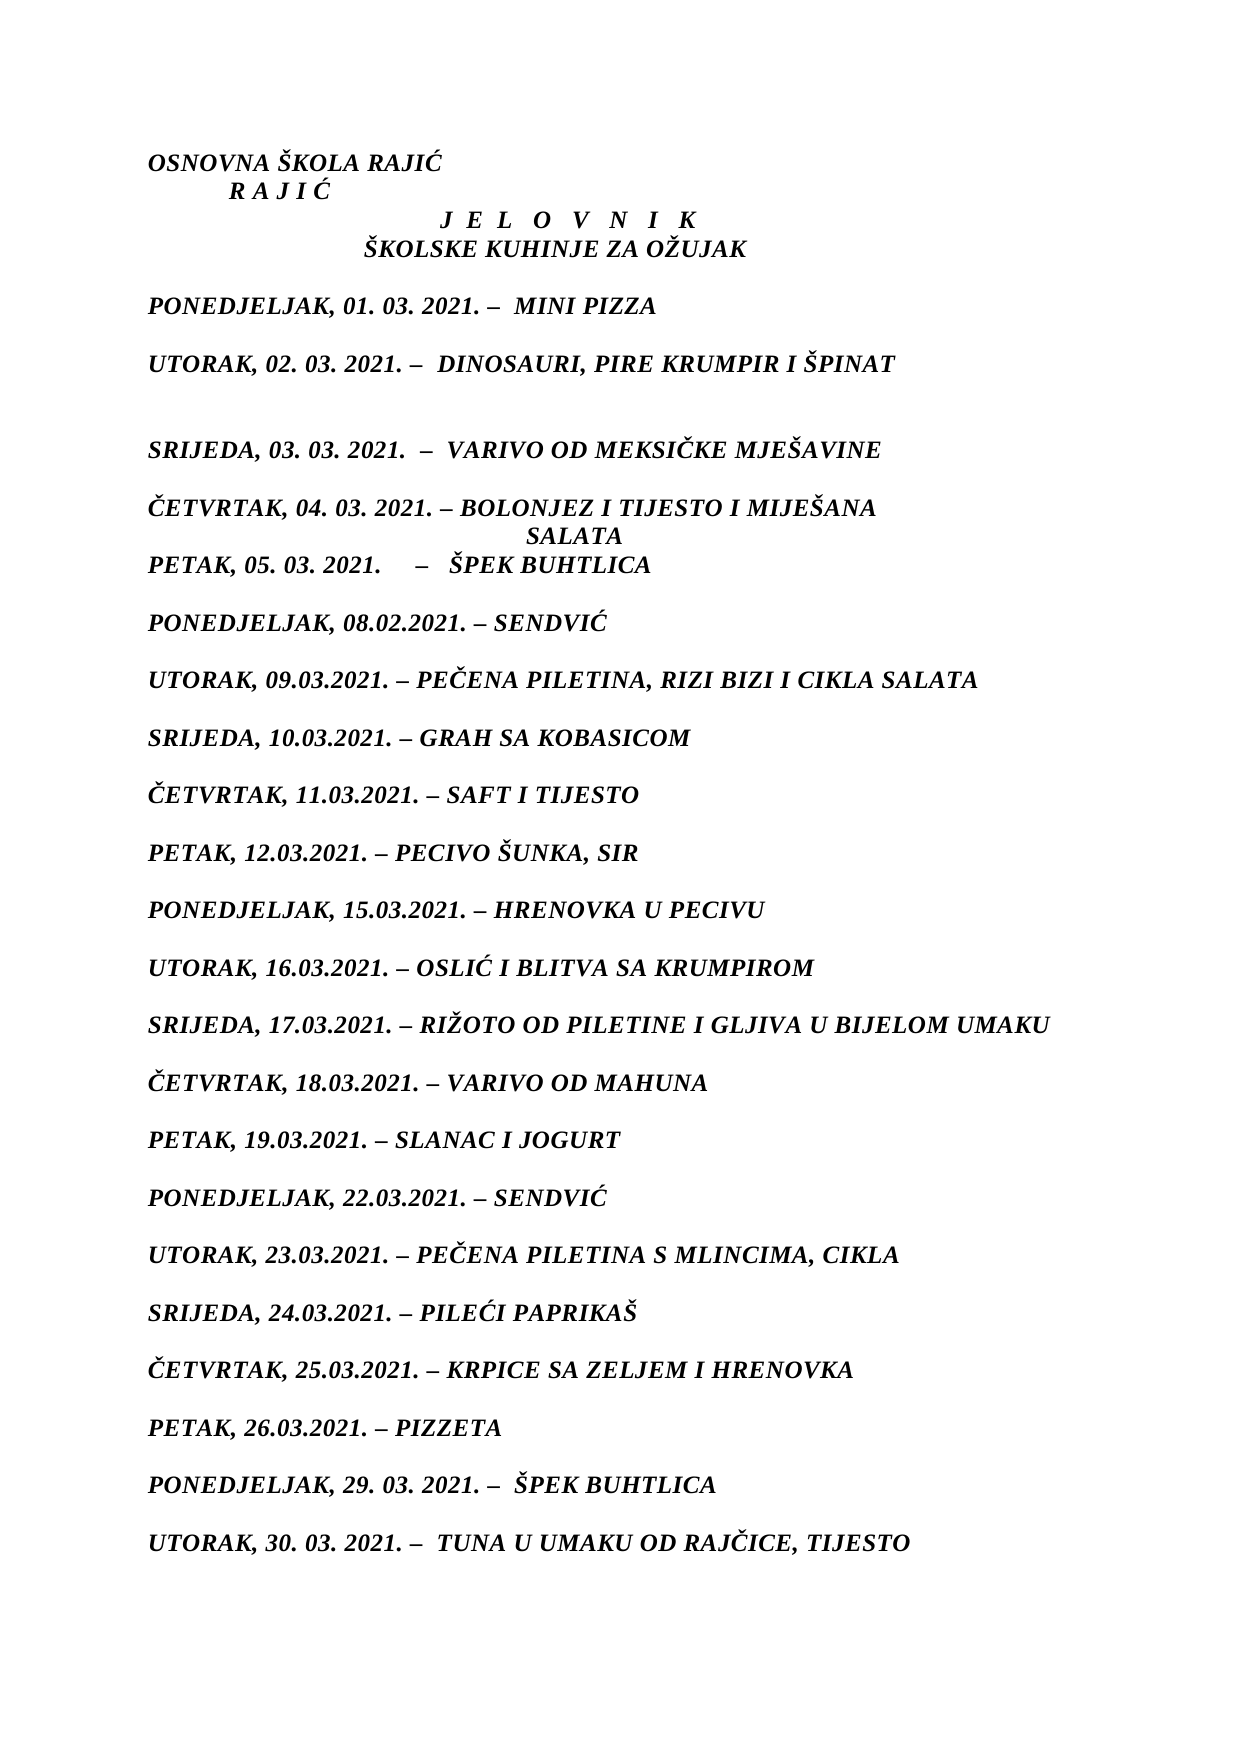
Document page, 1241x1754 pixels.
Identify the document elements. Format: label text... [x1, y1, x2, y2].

text ČETVRTAK, 04. 03. 2021. – BOLONJEZ I TIJESTO I MIJEŠANA [148, 493, 1093, 521]
text UTORAK, 02. 03. 2021. – DINOSAURI, PIRE KRUMPIR I ŠPINAT [148, 349, 1093, 406]
text PETAK, 12.03.2021. – PECIVO ŠUNKA, SIR [148, 838, 1093, 866]
text ŠKOLSKE KUHINJE ZA OŽUJAK [148, 234, 1093, 263]
text SRIJEDA, 17.03.2021. – RIŽOTO OD PILETINE I GLJIVA U BIJELOM UMAKU [148, 1010, 1093, 1039]
text J E L O V N I K [148, 205, 1093, 234]
text OSNOVNA ŠKOLA RAJIĆ [148, 148, 1093, 176]
text SRIJEDA, 24.03.2021. – PILEĆI PAPRIKAŠ [148, 1298, 1093, 1326]
text PETAK, 26.03.2021. – PIZZETA [148, 1413, 1093, 1441]
text PONEDJELJAK, 29. 03. 2021. – ŠPEK BUHTLICA [148, 1470, 1093, 1499]
text PONEDJELJAK, 01. 03. 2021. – MINI PIZZA [148, 291, 1093, 320]
text ČETVRTAK, 11.03.2021. – SAFT I TIJESTO [148, 780, 1093, 809]
text UTORAK, 16.03.2021. – OSLIĆ I BLITVA SA KRUMPIROM [148, 953, 1093, 981]
text R A J I Ć [148, 176, 1093, 205]
text PETAK, 05. 03. 2021. – ŠPEK BUHTLICA [148, 550, 1093, 579]
text SRIJEDA, 10.03.2021. – GRAH SA KOBASICOM [148, 723, 1093, 751]
text UTORAK, 30. 03. 2021. – TUNA U UMAKU OD RAJČICE, TIJESTO [148, 1528, 1093, 1556]
text SRIJEDA, 03. 03. 2021. – VARIVO OD MEKSIČKE MJEŠAVINE [148, 435, 1093, 464]
text PETAK, 19.03.2021. – SLANAC I JOGURT [148, 1125, 1093, 1154]
text UTORAK, 23.03.2021. – PEČENA PILETINA S MLINCIMA, CIKLA [148, 1240, 1093, 1269]
text PONEDJELJAK, 08.02.2021. – SENDVIĆ [148, 608, 1093, 636]
text PONEDJELJAK, 22.03.2021. – SENDVIĆ [148, 1183, 1093, 1211]
text UTORAK, 09.03.2021. – PEČENA PILETINA, RIZI BIZI I CIKLA SALATA [148, 665, 1093, 694]
text ČETVRTAK, 18.03.2021. – VARIVO OD MAHUNA [148, 1068, 1093, 1096]
text ČETVRTAK, 25.03.2021. – KRPICE SA ZELJEM I HRENOVKA [148, 1355, 1093, 1384]
text SALATA [148, 521, 1093, 550]
text PONEDJELJAK, 15.03.2021. – HRENOVKA U PECIVU [148, 895, 1093, 924]
